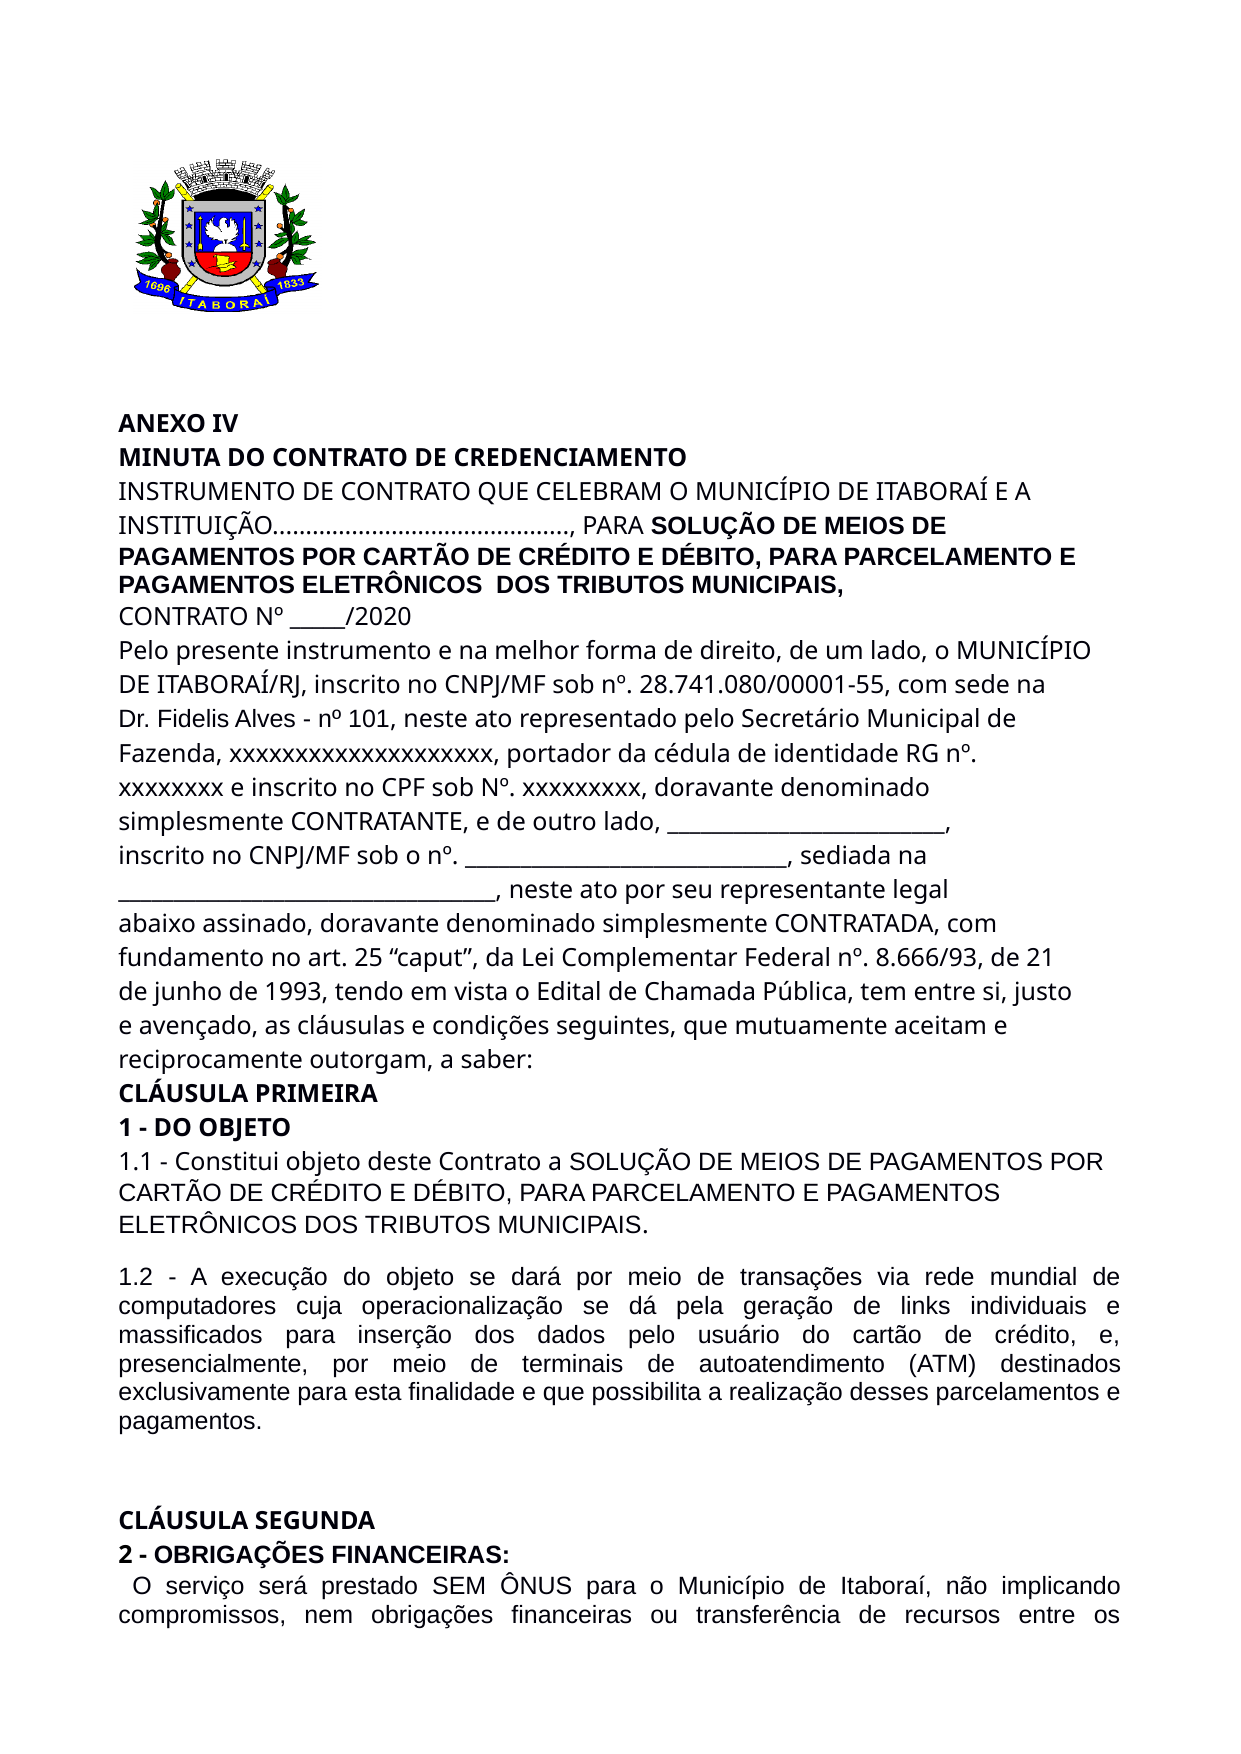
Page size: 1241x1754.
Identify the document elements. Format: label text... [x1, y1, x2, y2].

text 1.1 - Constitui objeto deste Contrato a SOLUÇÃO DE MEIOS DE PAGAMENTOS POR CARTÃO DE CRÉDITO E DÉBITO, PARA PARCELAMENTO E PAGAMENTOS ELETRÔNICOS DOS TRIBUTOS MUNICIPAIS. [118, 1144, 1122, 1241]
text 1.2 - A execução do objeto se dará por meio de transações via rede mundial de computadores cuja operacionalização se dá pela geração de links individuais e massificados para inserção dos dados pelo usuário do cartão de crédito, e, presencialmente, por meio de terminais de autoatendimento (ATM) destinados exclusivamente para esta finalidade e que possibilita a realização desses parcelamentos e pagamentos. [118, 1262, 1122, 1435]
text abaixo assinado, doravante denominado simplesmente CONTRATADA, com [118, 906, 1122, 939]
text 2 - OBRIGAÇÕES FINANCEIRAS: [118, 1537, 1122, 1571]
text CLÁUSULA SEGUNDA [118, 1503, 1122, 1537]
text simplesmente CONTRATANTE, e de outro lado, _________________________, [118, 803, 1122, 837]
text Pelo presente instrumento e na melhor forma de direito, de um lado, o MUNICÍPIO [118, 633, 1122, 667]
text INSTITUIÇÃO...…………………………………..., PARA SOLUÇÃO DE MEIOS DE PAGAMENTOS POR CARTÃO DE CRÉDITO E DÉBITO, PARA PARCELAMENTO E PAGAMENTOS ELETRÔNICOS DOS TRIBUTOS MUNICIPAIS, [118, 507, 1122, 599]
text CONTRATO Nº _____/2020 [118, 599, 1122, 633]
text DE ITABORAÍ/RJ, inscrito no CNPJ/MF sob nº. 28.741.080/00001-55, com sede na [118, 667, 1122, 701]
text fundamento no art. 25 “caput”, da Lei Complementar Federal nº. 8.666/93, de 21 [118, 939, 1122, 974]
text de junho de 1993, tendo em vista o Edital de Chamada Pública, tem entre si, justo [118, 974, 1122, 1008]
text xxxxxxxx e inscrito no CPF sob Nº. xxxxxxxxx, doravante denominado [118, 769, 1122, 803]
text ANEXO IV [118, 405, 1122, 439]
text e avençado, as cláusulas e condições seguintes, que mutuamente aceitam e [118, 1008, 1122, 1042]
text __________________________________, neste ato por seu representante legal [118, 871, 1122, 906]
picture [133, 159, 322, 314]
text O serviço será prestado SEM ÔNUS para o Município de Itaboraí, não implicando compromissos, nem obrigações financeiras ou transferência de recursos entre os [118, 1571, 1122, 1629]
text Dr. Fidelis Alves - nº 101, neste ato representado pelo Secretário Municipal de [118, 701, 1122, 735]
text 1 - DO OBJETO [118, 1110, 1122, 1144]
text INSTRUMENTO DE CONTRATO QUE CELEBRAM O MUNICÍPIO DE ITABORAÍ E A [118, 473, 1122, 507]
text Fazenda, xxxxxxxxxxxxxxxxxxxx, portador da cédula de identidade RG nº. [118, 735, 1122, 769]
text inscrito no CNPJ/MF sob o nº. _____________________________, sediada na [118, 837, 1122, 871]
text MINUTA DO CONTRATO DE CREDENCIAMENTO [118, 439, 1122, 473]
text CLÁUSULA PRIMEIRA [118, 1076, 1122, 1110]
text reciprocamente outorgam, a saber: [118, 1042, 1122, 1076]
